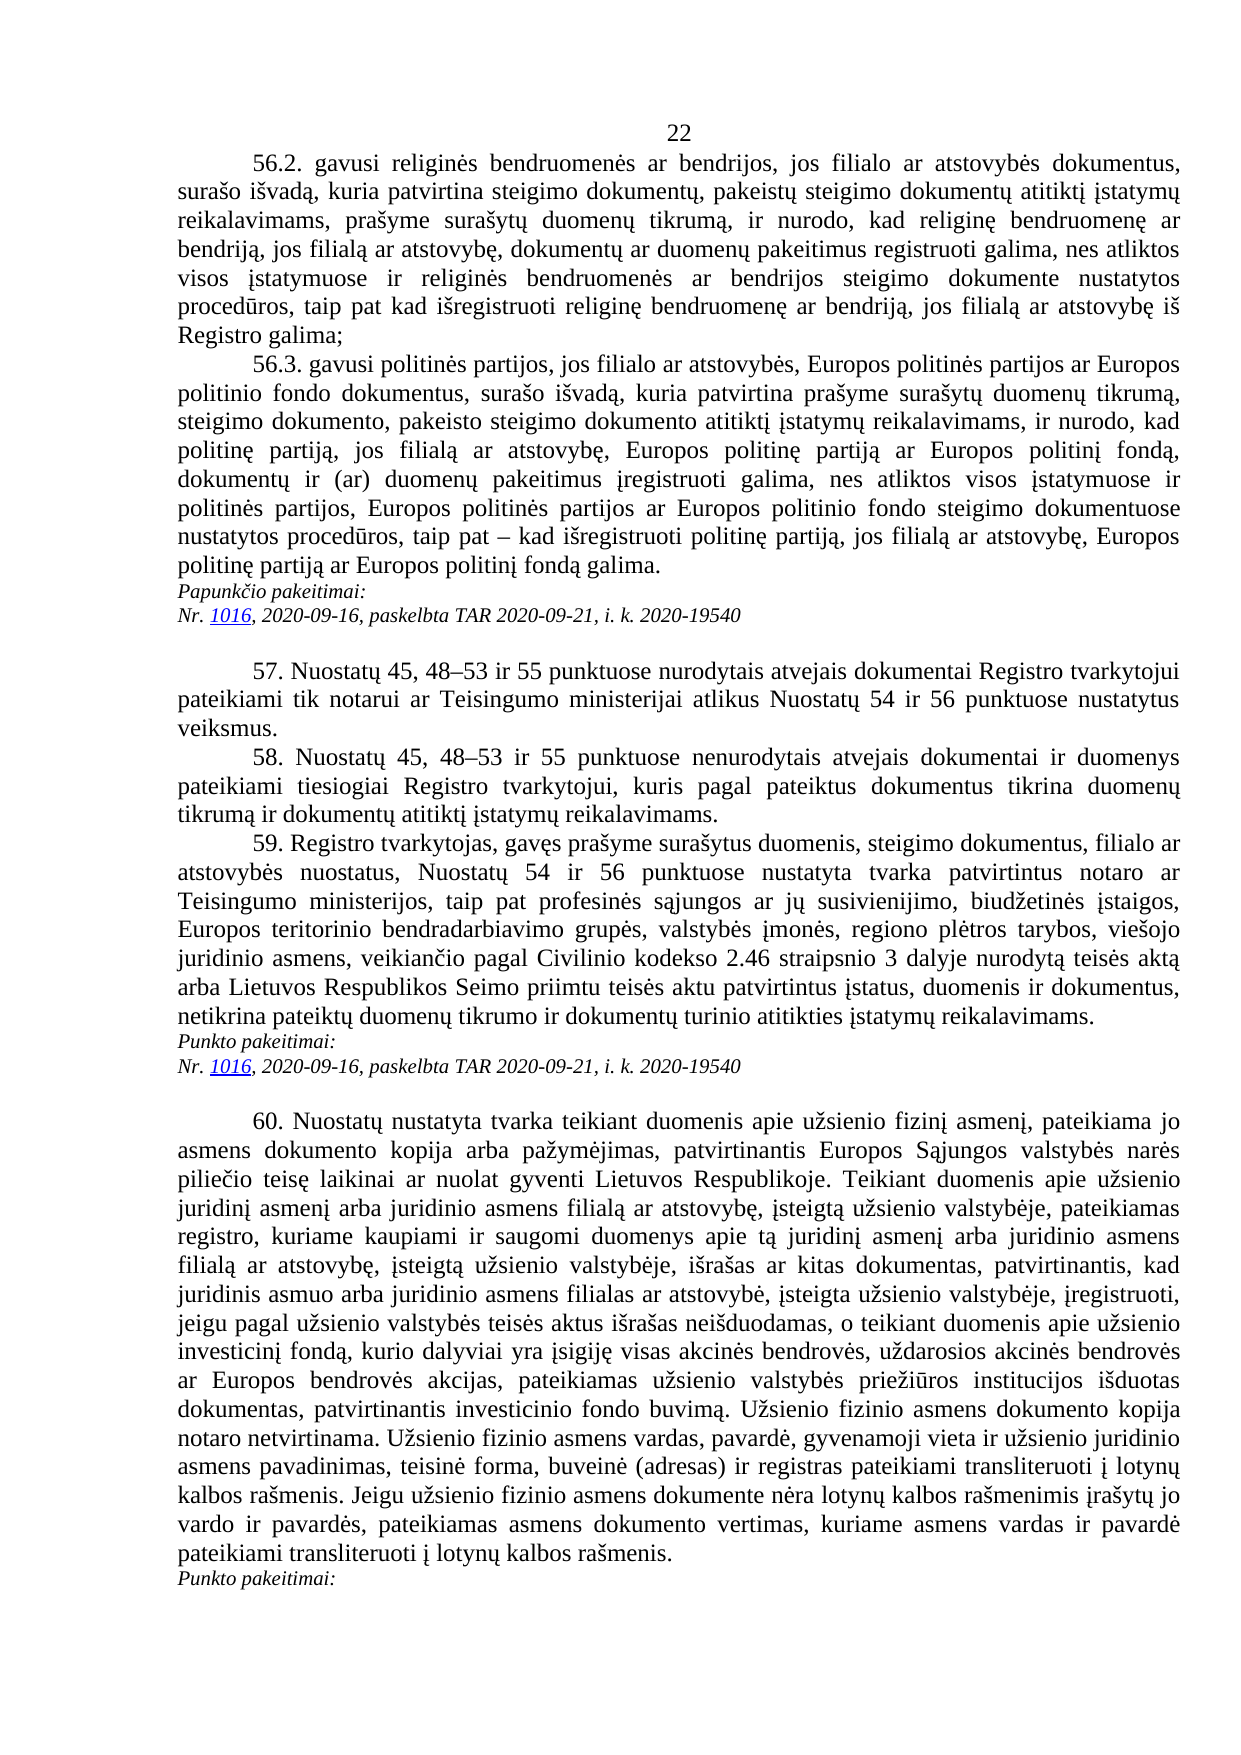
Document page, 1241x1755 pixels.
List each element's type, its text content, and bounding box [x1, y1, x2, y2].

text Papunkčio pakeitimai: [177, 579, 1181, 603]
text Punkto pakeitimai: [177, 1566, 1181, 1590]
text Nr. 1016, 2020-09-16, paskelbta TAR 2020-09-21, i. k. 2020-19540 [177, 603, 1181, 627]
text 56.3. gavusi politinės partijos, jos filialo ar atstovybės, Europos politinės partijos ar Europos politinio fondo dokumentus, surašo išvadą, kuria patvirtina prašyme surašytų duomenų tikrumą, steigimo dokumento, pakeisto steigimo dokumento atitiktį įstatymų reikalavimams, ir nurodo, kad politinę partiją, jos filialą ar atstovybę, Europos politinę partiją ar Europos politinį fondą, dokumentų ir (ar) duomenų pakeitimus įregistruoti galima, nes atliktos visos įstatymuose ir politinės partijos, Europos politinės partijos ar Europos politinio fondo steigimo dokumentuose nustatytos procedūros, taip pat – kad išregistruoti politinę partiją, jos filialą ar atstovybę, Europos politinę partiją ar Europos politinį fondą galima. [177, 349, 1181, 579]
text Punkto pakeitimai: [177, 1029, 1181, 1053]
text 56.2. gavusi religinės bendruomenės ar bendrijos, jos filialo ar atstovybės dokumentus, surašo išvadą, kuria patvirtina steigimo dokumentų, pakeistų steigimo dokumentų atitiktį įstatymų reikalavimams, prašyme surašytų duomenų tikrumą, ir nurodo, kad religinę bendruomenę ar bendriją, jos filialą ar atstovybę, dokumentų ar duomenų pakeitimus registruoti galima, nes atliktos visos įstatymuose ir religinės bendruomenės ar bendrijos steigimo dokumente nustatytos procedūros, taip pat kad išregistruoti religinę bendruomenę ar bendriją, jos filialą ar atstovybę iš Registro galima; [177, 148, 1181, 349]
text 59. Registro tvarkytojas, gavęs prašyme surašytus duomenis, steigimo dokumentus, filialo ar atstovybės nuostatus, Nuostatų 54 ir 56 punktuose nustatyta tvarka patvirtintus notaro ar Teisingumo ministerijos, taip pat profesinės sąjungos ar jų susivienijimo, biudžetinės įstaigos, Europos teritorinio bendradarbiavimo grupės, valstybės įmonės, regiono plėtros tarybos, viešojo juridinio asmens, veikiančio pagal Civilinio kodekso 2.46 straipsnio 3 dalyje nurodytą teisės aktą arba Lietuvos Respublikos Seimo priimtu teisės aktu patvirtintus įstatus, duomenis ir dokumentus, netikrina pateiktų duomenų tikrumo ir dokumentų turinio atitikties įstatymų reikalavimams. [177, 828, 1181, 1029]
text 58. Nuostatų 45, 48–53 ir 55 punktuose nenurodytais atvejais dokumentai ir duomenys pateikiami tiesiogiai Registro tvarkytojui, kuris pagal pateiktus dokumentus tikrina duomenų tikrumą ir dokumentų atitiktį įstatymų reikalavimams. [177, 742, 1181, 828]
text 57. Nuostatų 45, 48–53 ir 55 punktuose nurodytais atvejais dokumentai Registro tvarkytojui pateikiami tik notarui ar Teisingumo ministerijai atlikus Nuostatų 54 ir 56 punktuose nustatytus veiksmus. [177, 656, 1181, 742]
text Nr. 1016, 2020-09-16, paskelbta TAR 2020-09-21, i. k. 2020-19540 [177, 1053, 1181, 1078]
text 60. Nuostatų nustatyta tvarka teikiant duomenis apie užsienio fizinį asmenį, pateikiama jo asmens dokumento kopija arba pažymėjimas, patvirtinantis Europos Sąjungos valstybės narės piliečio teisę laikinai ar nuolat gyventi Lietuvos Respublikoje. Teikiant duomenis apie užsienio juridinį asmenį arba juridinio asmens filialą ar atstovybę, įsteigtą užsienio valstybėje, pateikiamas registro, kuriame kaupiami ir saugomi duomenys apie tą juridinį asmenį arba juridinio asmens filialą ar atstovybę, įsteigtą užsienio valstybėje, išrašas ar kitas dokumentas, patvirtinantis, kad juridinis asmuo arba juridinio asmens filialas ar atstovybė, įsteigta užsienio valstybėje, įregistruoti, jeigu pagal užsienio valstybės teisės aktus išrašas neišduodamas, o teikiant duomenis apie užsienio investicinį fondą, kurio dalyviai yra įsigiję visas akcinės bendrovės, uždarosios akcinės bendrovės ar Europos bendrovės akcijas, pateikiamas užsienio valstybės priežiūros institucijos išduotas dokumentas, patvirtinantis investicinio fondo buvimą. Užsienio fizinio asmens dokumento kopija notaro netvirtinama. Užsienio fizinio asmens vardas, pavardė, gyvenamoji vieta ir užsienio juridinio asmens pavadinimas, teisinė forma, buveinė (adresas) ir registras pateikiami transliteruoti į lotynų kalbos rašmenis. Jeigu užsienio fizinio asmens dokumente nėra lotynų kalbos rašmenimis įrašytų jo vardo ir pavardės, pateikiamas asmens dokumento vertimas, kuriame asmens vardas ir pavardė pateikiami transliteruoti į lotynų kalbos rašmenis. [177, 1106, 1181, 1566]
